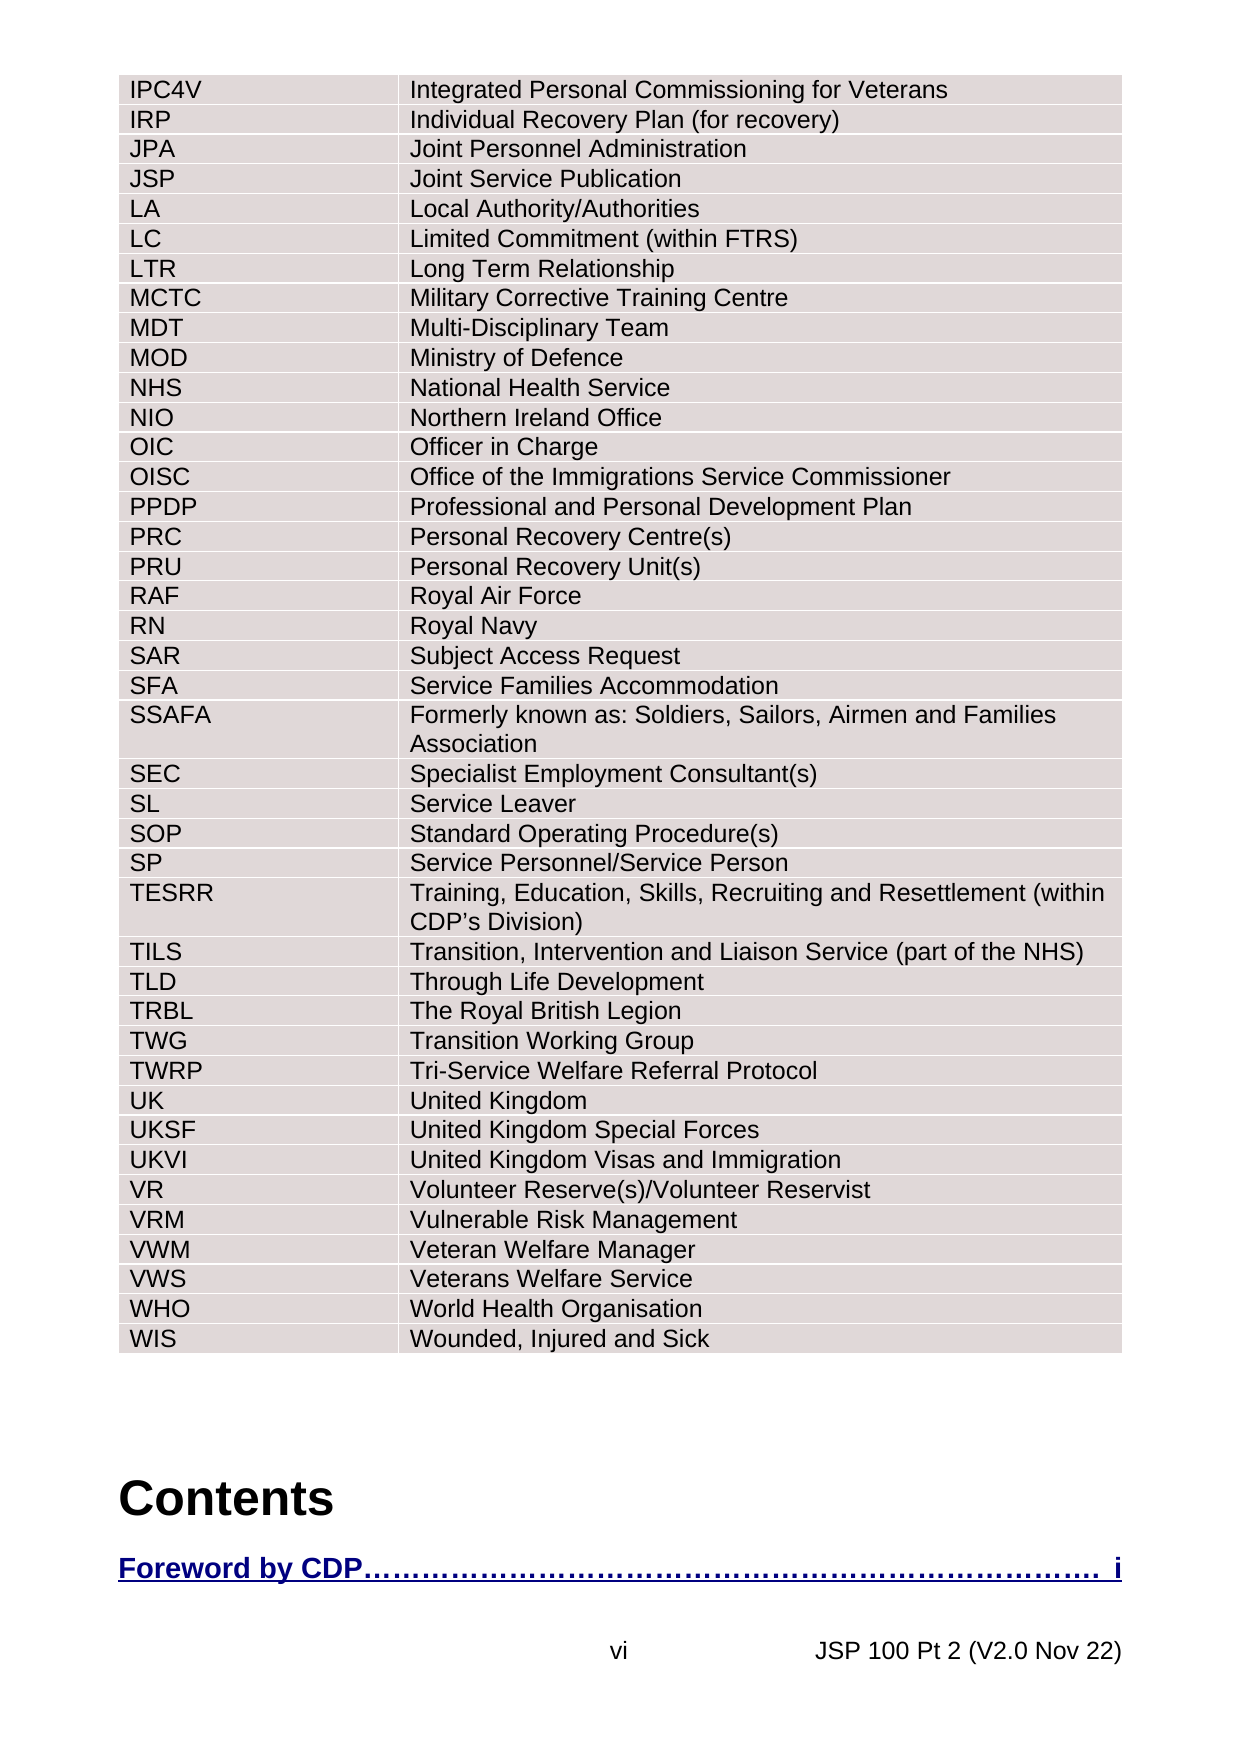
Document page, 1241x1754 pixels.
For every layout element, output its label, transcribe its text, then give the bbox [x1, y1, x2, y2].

table_cell The Royal British Legion [399, 996, 1122, 1025]
table_cell Royal Air Force [399, 581, 1122, 610]
table_cell UK [119, 1086, 398, 1114]
table_cell NIO [119, 403, 398, 431]
subtitle Contents [118, 1469, 1122, 1526]
table_cell UKVI [119, 1145, 398, 1174]
table_cell Transition, Intervention and Liaison Service (part of the NHS) [399, 937, 1122, 966]
table_cell WHO [119, 1294, 398, 1323]
table_cell Northern Ireland Office [399, 403, 1122, 431]
table_cell Royal Navy [399, 611, 1122, 640]
table_cell Multi-Disciplinary Team [399, 313, 1122, 342]
table_cell Standard Operating Procedure(s) [399, 819, 1122, 847]
table_cell SEC [119, 759, 398, 788]
table_cell National Health Service [399, 373, 1122, 402]
table_cell PRC [119, 522, 398, 551]
table_cell Wounded, Injured and Sick [399, 1324, 1122, 1353]
table_cell Professional and Personal Development Plan [399, 492, 1122, 521]
table_cell VR [119, 1175, 398, 1204]
table_cell Vulnerable Risk Management [399, 1205, 1122, 1234]
table_cell Individual Recovery Plan (for recovery) [399, 105, 1122, 133]
table_cell Personal Recovery Centre(s) [399, 522, 1122, 551]
table_cell Office of the Immigrations Service Commissioner [399, 462, 1122, 491]
table_cell United Kingdom Visas and Immigration [399, 1145, 1122, 1174]
table_cell TESRR [119, 878, 398, 936]
table_cell Subject Access Request [399, 641, 1122, 670]
table_cell IRP [119, 105, 398, 133]
table_cell TWRP [119, 1056, 398, 1085]
table_cell Ministry of Defence [399, 343, 1122, 372]
table_cell TRBL [119, 996, 398, 1025]
table_cell Veteran Welfare Manager [399, 1235, 1122, 1263]
table_cell TLD [119, 967, 398, 995]
table_cell MDT [119, 313, 398, 342]
table_cell SAR [119, 641, 398, 670]
table_cell UKSF [119, 1116, 398, 1144]
table_cell LC [119, 224, 398, 253]
table_cell Joint Personnel Administration [399, 135, 1122, 163]
table_cell Integrated Personal Commissioning for Veterans [399, 75, 1122, 104]
table_cell JPA [119, 135, 398, 163]
table_cell SFA [119, 671, 398, 699]
table_cell Limited Commitment (within FTRS) [399, 224, 1122, 253]
table_cell PRU [119, 552, 398, 580]
table_cell Local Authority/Authorities [399, 194, 1122, 223]
table_cell Officer in Charge [399, 433, 1122, 461]
table_cell Transition Working Group [399, 1026, 1122, 1055]
table_cell LTR [119, 254, 398, 282]
table_cell JSP [119, 164, 398, 193]
table_cell Joint Service Publication [399, 164, 1122, 193]
table_cell IPC4V [119, 75, 398, 104]
table_cell World Health Organisation [399, 1294, 1122, 1323]
table_cell RN [119, 611, 398, 640]
table_cell MOD [119, 343, 398, 372]
table_cell VWM [119, 1235, 398, 1263]
table_cell WIS [119, 1324, 398, 1353]
table_cell TWG [119, 1026, 398, 1055]
table_cell United Kingdom [399, 1086, 1122, 1114]
table_cell RAF [119, 581, 398, 610]
table_cell Service Families Accommodation [399, 671, 1122, 699]
table_cell TILS [119, 937, 398, 966]
table_cell OISC [119, 462, 398, 491]
table_cell United Kingdom Special Forces [399, 1116, 1122, 1144]
table_cell MCTC [119, 284, 398, 312]
table_cell Specialist Employment Consultant(s) [399, 759, 1122, 788]
table_cell SOP [119, 819, 398, 847]
text Foreword by CDP…………………………………………………………………. i [118, 1551, 1122, 1580]
table_cell Volunteer Reserve(s)/Volunteer Reservist [399, 1175, 1122, 1204]
table_cell Service Personnel/Service Person [399, 849, 1122, 877]
table_cell NHS [119, 373, 398, 402]
table_cell Long Term Relationship [399, 254, 1122, 282]
table_cell SL [119, 789, 398, 818]
table_cell Personal Recovery Unit(s) [399, 552, 1122, 580]
table_cell SSAFA [119, 701, 398, 758]
table_cell OIC [119, 433, 398, 461]
table_cell Through Life Development [399, 967, 1122, 995]
table_cell Service Leaver [399, 789, 1122, 818]
table_cell PPDP [119, 492, 398, 521]
table_cell Formerly known as: Soldiers, Sailors, Airmen and Families Association [399, 701, 1122, 758]
table_cell VRM [119, 1205, 398, 1234]
table_cell Veterans Welfare Service [399, 1265, 1122, 1293]
table_cell Military Corrective Training Centre [399, 284, 1122, 312]
table_cell VWS [119, 1265, 398, 1293]
table_cell Training, Education, Skills, Recruiting and Resettlement (within CDP’s Division) [399, 878, 1122, 936]
table_cell Tri-Service Welfare Referral Protocol [399, 1056, 1122, 1085]
table_cell SP [119, 849, 398, 877]
table_cell LA [119, 194, 398, 223]
